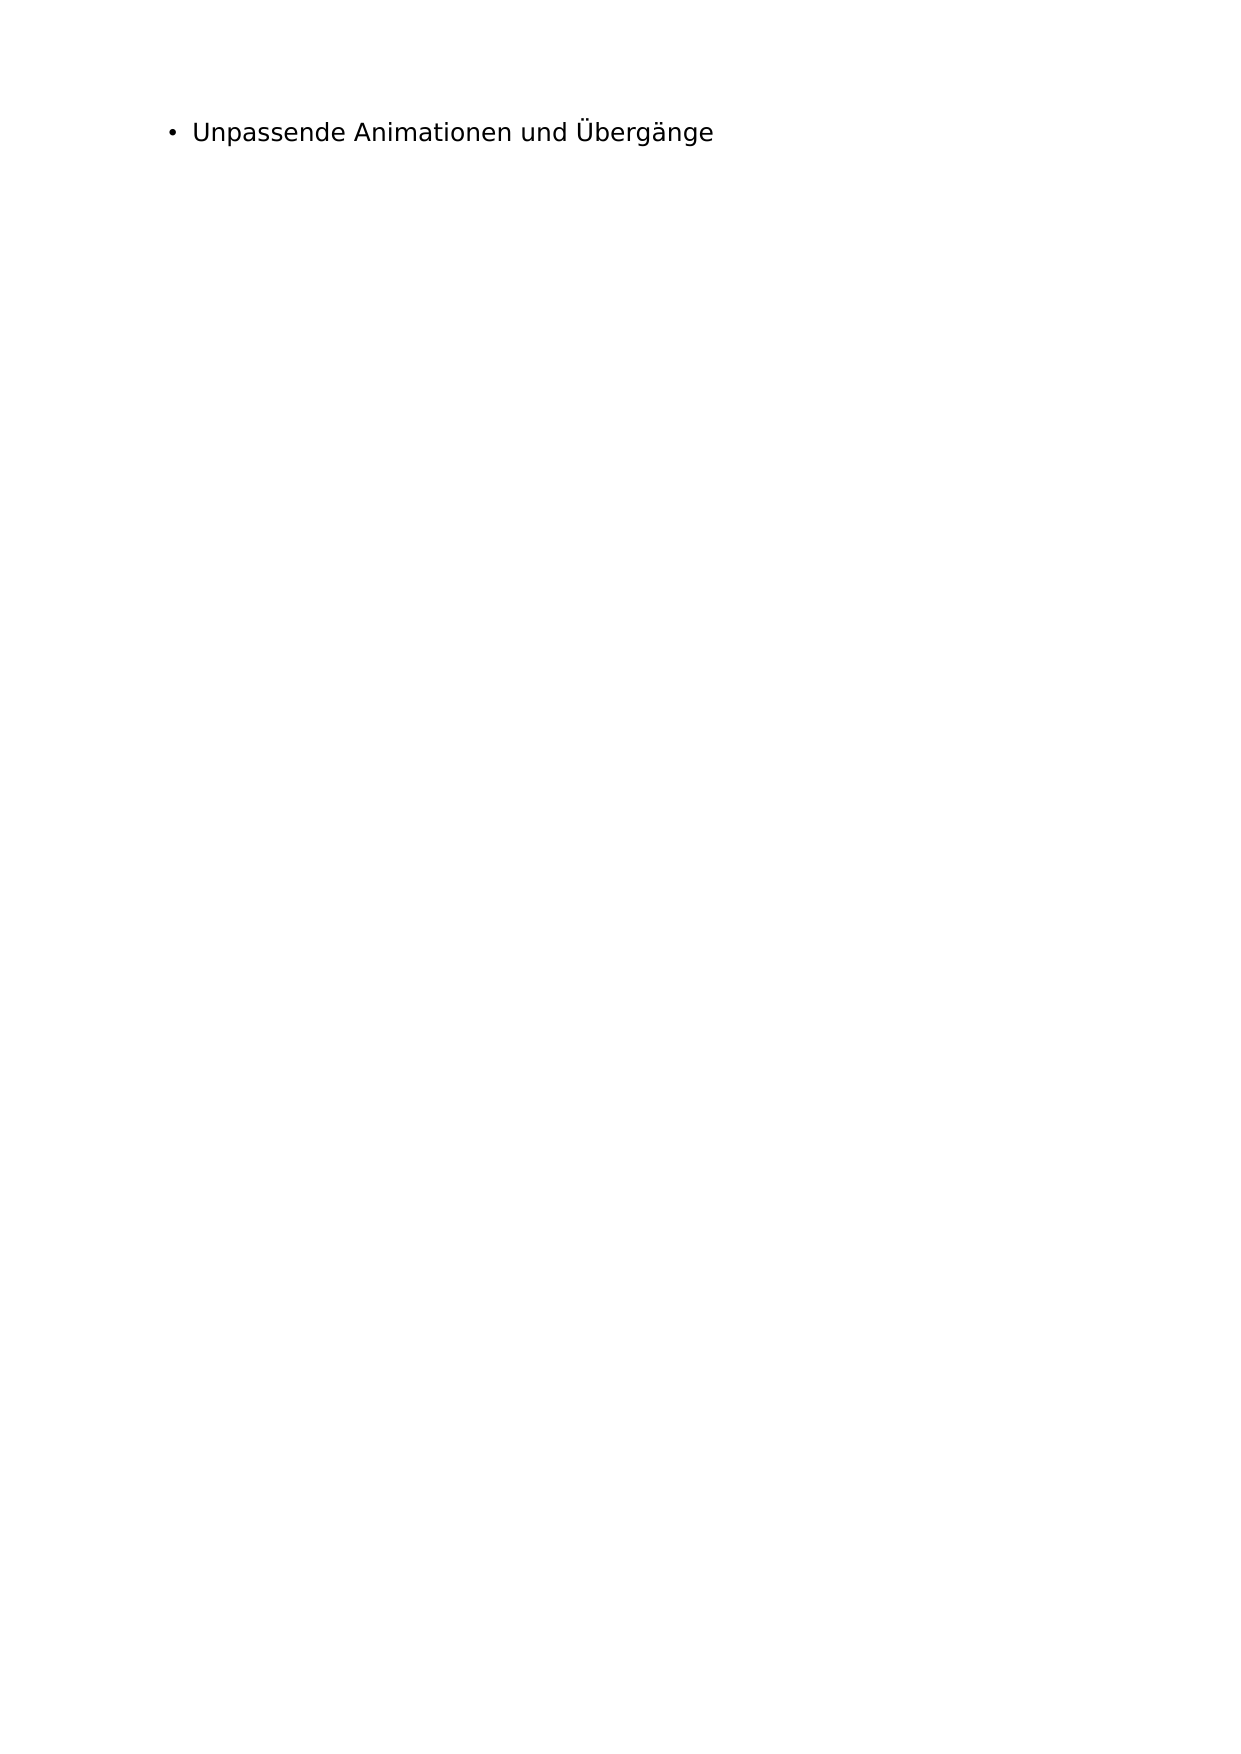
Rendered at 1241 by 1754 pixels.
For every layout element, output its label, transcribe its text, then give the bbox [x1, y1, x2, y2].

list Unpassende Animationen und Übergänge [177, 118, 1122, 147]
